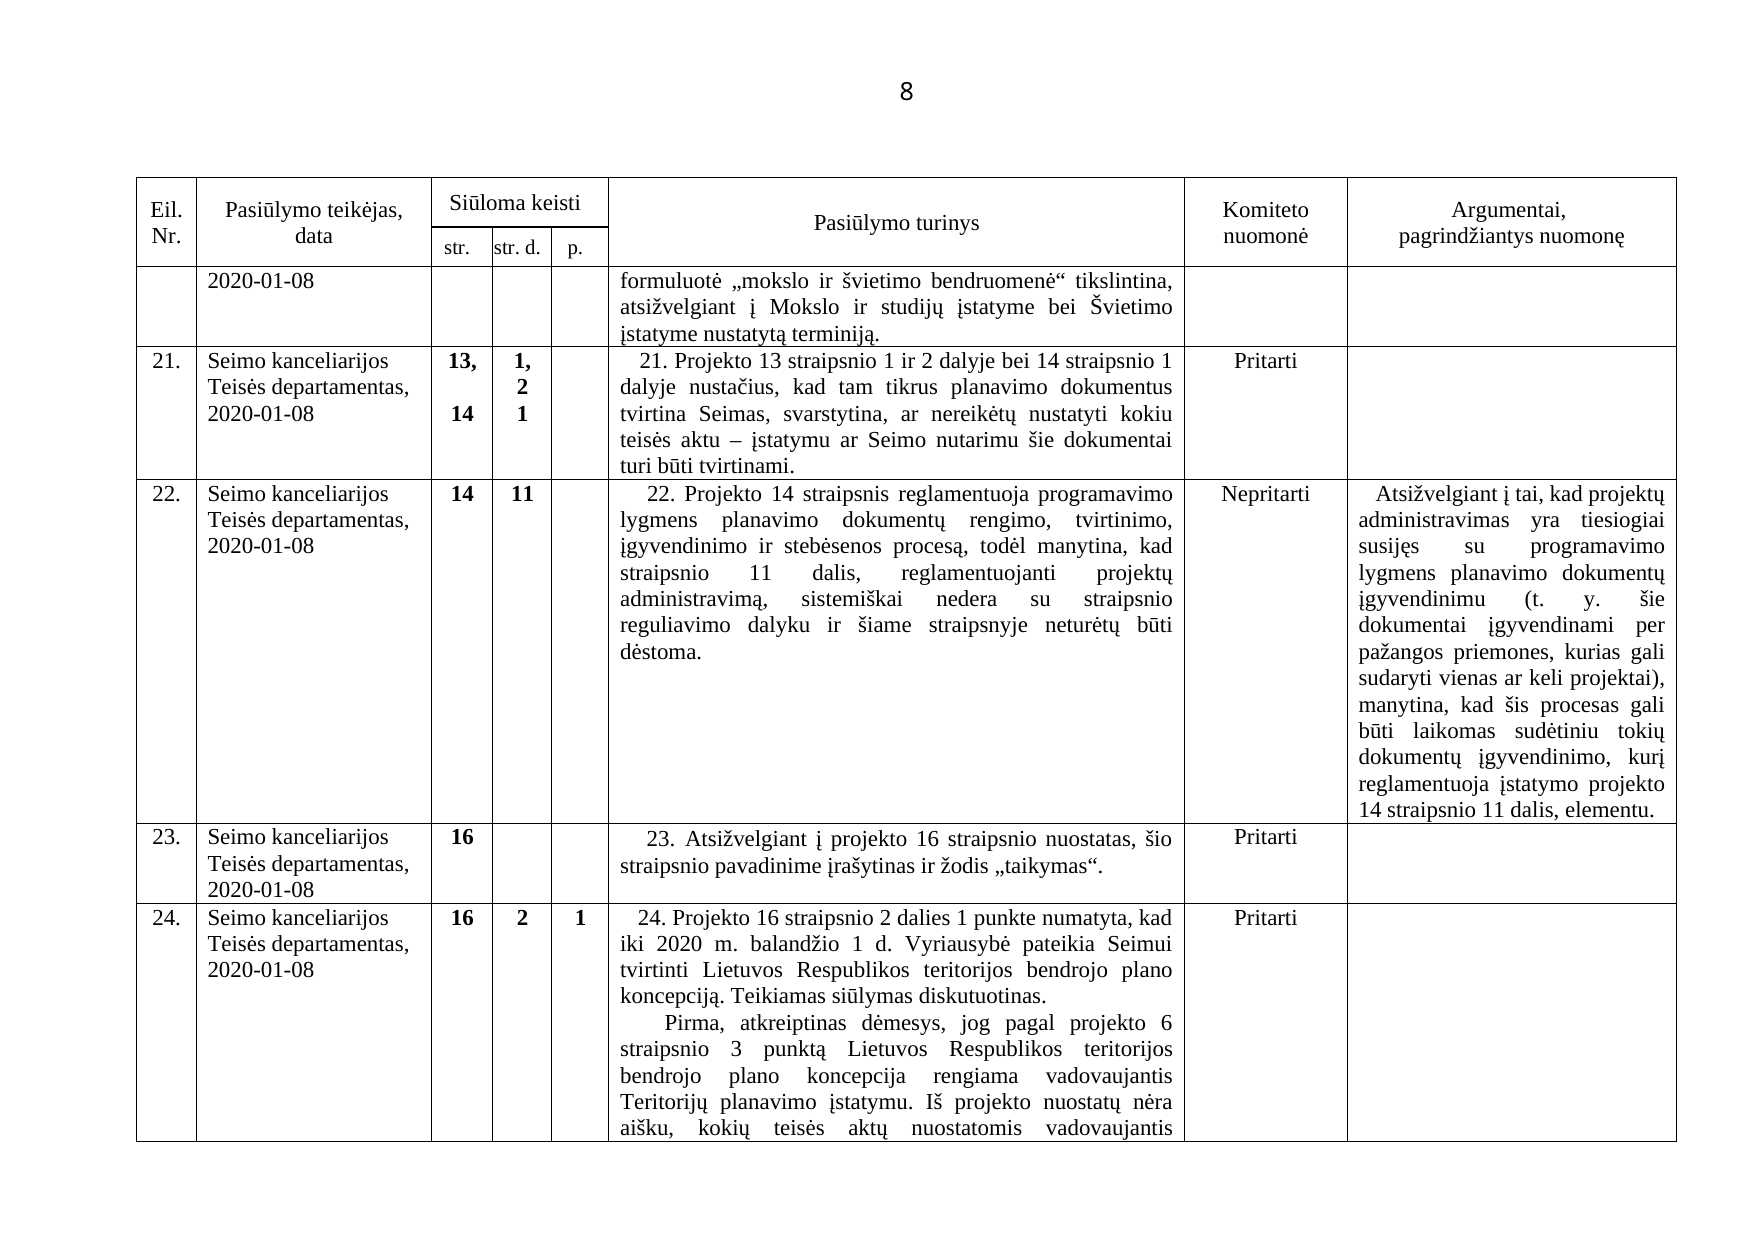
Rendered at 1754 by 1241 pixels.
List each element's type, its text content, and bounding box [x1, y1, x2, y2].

table_cell 22. [137, 480, 196, 822]
table_cell [1185, 267, 1347, 346]
table_cell [432, 267, 492, 346]
table_cell [552, 824, 608, 902]
table_header Komiteto nuomonė [1185, 178, 1347, 266]
table_header Argumentai, pagrindžiantys nuomonę [1348, 178, 1676, 266]
table_header Pasiūlymo teikėjas, data [197, 178, 431, 266]
table_cell str. [432, 228, 492, 266]
table_cell Seimo kanceliarijos Teisės departamentas, 2020-01-08 [197, 480, 431, 822]
table_cell formuluotė „mokslo ir švietimo bendruomenė“ tikslintina, atsižvelgiant į Mokslo ir studijų įstatyme bei Švietimo įstatyme nustatytą terminiją. [609, 267, 1184, 346]
table_cell p. [552, 228, 608, 266]
table_cell Pritarti [1185, 824, 1347, 902]
table_header Pasiūlymo turinys [609, 178, 1184, 266]
table_cell [552, 267, 608, 346]
table_cell [493, 267, 551, 346]
table_cell [1348, 824, 1676, 902]
table_cell 2 [493, 904, 551, 1141]
table_cell 2020-01-08 [197, 267, 431, 346]
table_cell 24. Projekto 16 straipsnio 2 dalies 1 punkte numatyta, kad iki 2020 m. balandžio 1 d. Vyriausybė pateikia Seimui tvirtinti Lietuvos Respublikos teritorijos bendrojo plano koncepciją. Teikiamas siūlymas diskutuotinas. Pirma, atkreiptinas dėmesys, jog pagal projekto 6 straipsnio 3 punktą Lietuvos Respublikos teritorijos bendrojo plano koncepcija rengiama vadovaujantis Teritorijų planavimo įstatymu. Iš projekto nuostatų nėra aišku, kokių teisės aktų nuostatomis vadovaujantis [609, 904, 1184, 1141]
table_cell Nepritarti [1185, 480, 1347, 822]
table_cell [1348, 904, 1676, 1141]
table_cell 14 [432, 480, 492, 822]
table_cell Pritarti [1185, 904, 1347, 1141]
table_cell 13, 14 [432, 347, 492, 479]
table_cell Seimo kanceliarijos Teisės departamentas, 2020-01-08 [197, 904, 431, 1141]
table_cell [1348, 347, 1676, 479]
table_cell 21. Projekto 13 straipsnio 1 ir 2 dalyje bei 14 straipsnio 1 dalyje nustačius, kad tam tikrus planavimo dokumentus tvirtina Seimas, svarstytina, ar nereikėtų nustatyti kokiu teisės aktu – įstatymu ar Seimo nutarimu šie dokumentai turi būti tvirtinami. [609, 347, 1184, 479]
table_cell 23. Atsižvelgiant į projekto 16 straipsnio nuostatas, šio straipsnio pavadinime įrašytinas ir žodis „taikymas“. [609, 824, 1184, 902]
table_header Siūloma keisti [432, 178, 608, 226]
table_cell [137, 267, 196, 346]
table_cell str. d. [493, 228, 551, 266]
table_cell 21. [137, 347, 196, 479]
table_cell [493, 824, 551, 902]
table_cell [552, 347, 608, 479]
table_cell Pritarti [1185, 347, 1347, 479]
table_cell 22. Projekto 14 straipsnis reglamentuoja programavimo lygmens planavimo dokumentų rengimo, tvirtinimo, įgyvendinimo ir stebėsenos procesą, todėl manytina, kad straipsnio 11 dalis, reglamentuojanti projektų administravimą, sistemiškai nedera su straipsnio reguliavimo dalyku ir šiame straipsnyje neturėtų būti dėstoma. [609, 480, 1184, 822]
table_cell Seimo kanceliarijos Teisės departamentas, 2020-01-08 [197, 824, 431, 902]
table_header Eil. Nr. [137, 178, 196, 266]
table_cell 1, 2 1 [493, 347, 551, 479]
table_cell Seimo kanceliarijos Teisės departamentas, 2020-01-08 [197, 347, 431, 479]
table_cell 24. [137, 904, 196, 1141]
table_cell 23. [137, 824, 196, 902]
table_cell 16 [432, 824, 492, 902]
table_cell Atsižvelgiant į tai, kad projektų administravimas yra tiesiogiai susijęs su programavimo lygmens planavimo dokumentų įgyvendinimu (t. y. šie dokumentai įgyvendinami per pažangos priemones, kurias gali sudaryti vienas ar keli projektai), manytina, kad šis procesas gali būti laikomas sudėtiniu tokių dokumentų įgyvendinimo, kurį reglamentuoja įstatymo projekto 14 straipsnio 11 dalis, elementu. [1348, 480, 1676, 822]
table_cell 11 [493, 480, 551, 822]
table_cell 1 [552, 904, 608, 1141]
table_cell [552, 480, 608, 822]
table_cell 16 [432, 904, 492, 1141]
table_cell [1348, 267, 1676, 346]
